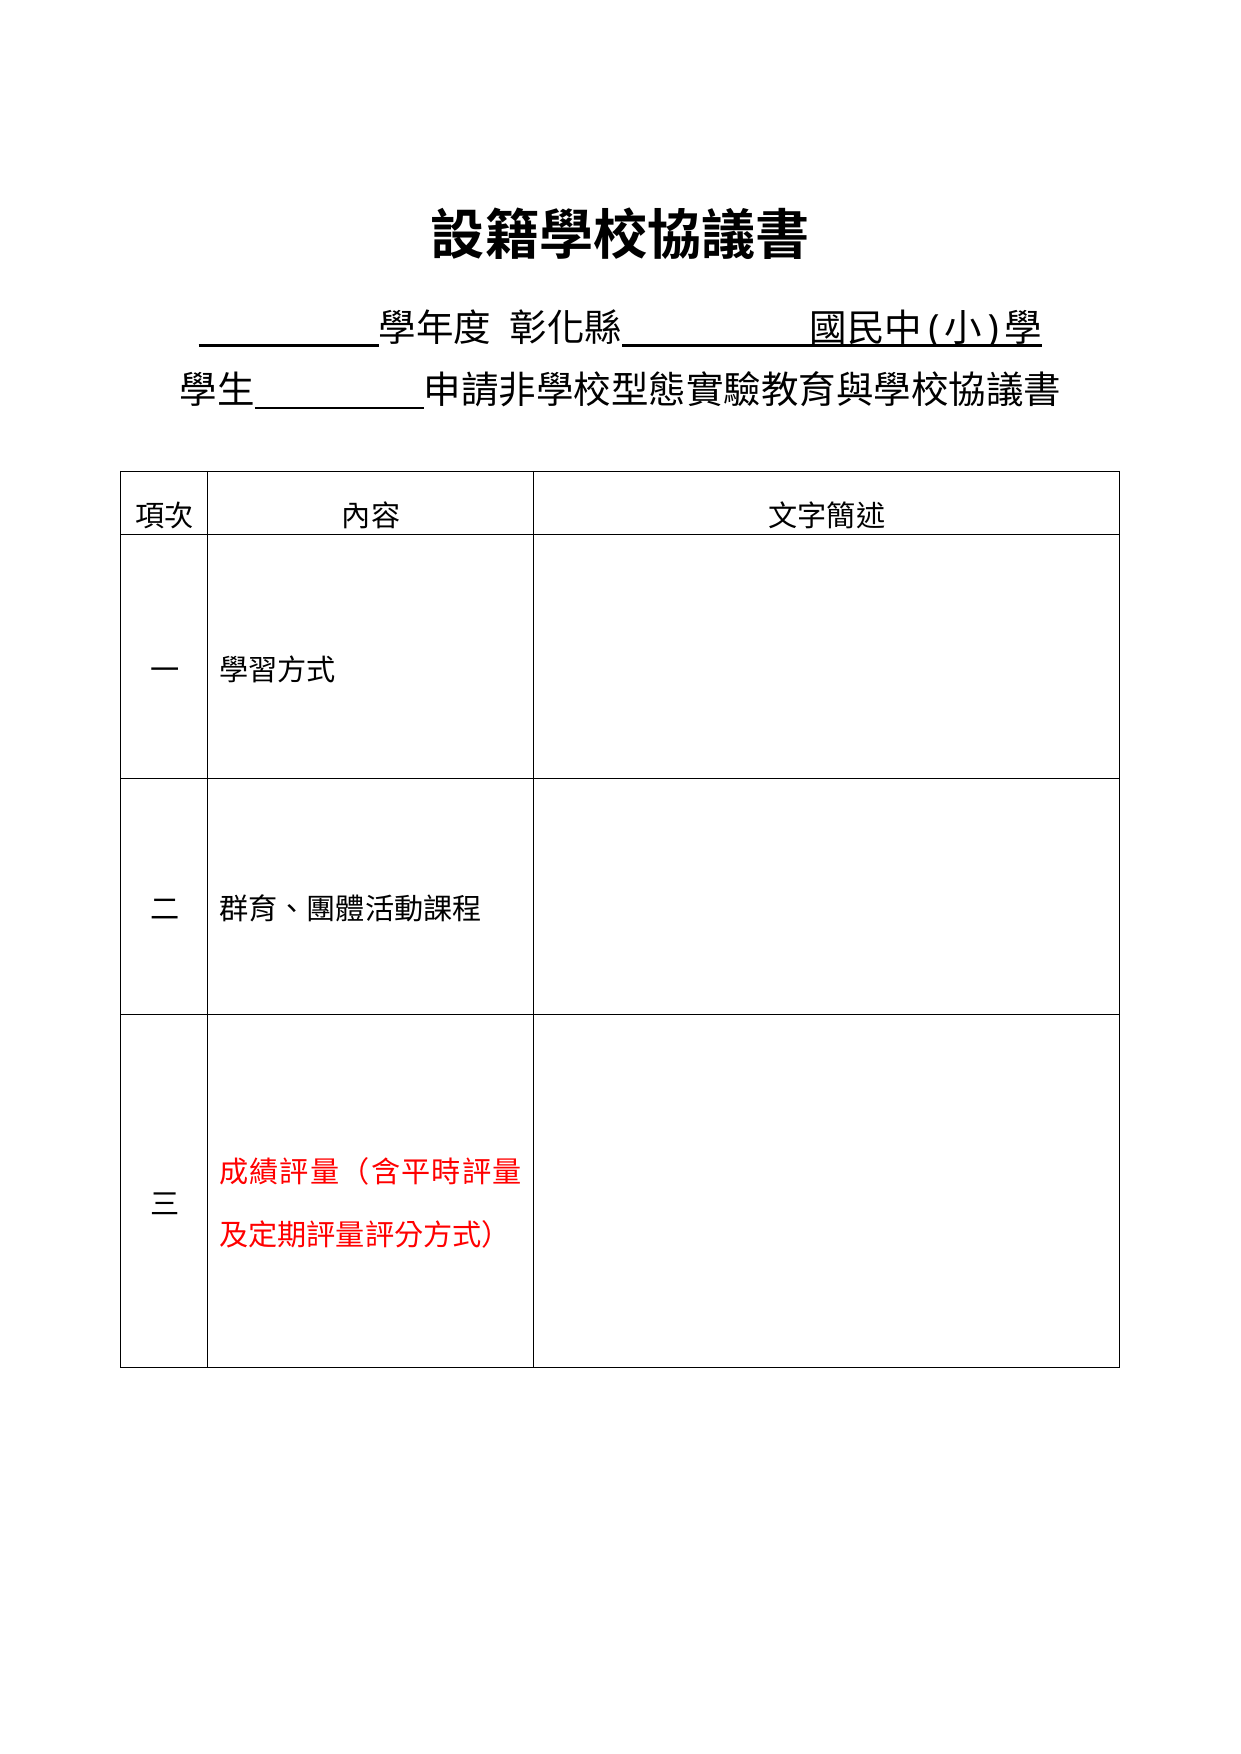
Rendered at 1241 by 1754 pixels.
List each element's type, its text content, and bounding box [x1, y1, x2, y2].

table_cell [534, 779, 1119, 1014]
text 學生 申請非學校型態實驗教育與學校協議書 [112, 346, 1128, 408]
table_cell 二 [121, 779, 207, 1014]
table_header 內容 [208, 472, 533, 534]
text 設籍學校協議書 [112, 158, 1128, 283]
table_header 文字簡述 [534, 472, 1119, 534]
table_header 項次 [121, 472, 207, 534]
table_cell [534, 1015, 1119, 1367]
table_cell 一 [121, 535, 207, 778]
table_cell [534, 535, 1119, 778]
table_cell 群育、團體活動課程 [208, 779, 533, 1014]
table_cell 三 [121, 1015, 207, 1367]
table_cell 成績評量（含平時評量及定期評量評分方式） [208, 1015, 533, 1367]
text 學年度 彰化縣 國民中(小)學 [112, 283, 1128, 346]
table_cell 學習方式 [208, 535, 533, 778]
